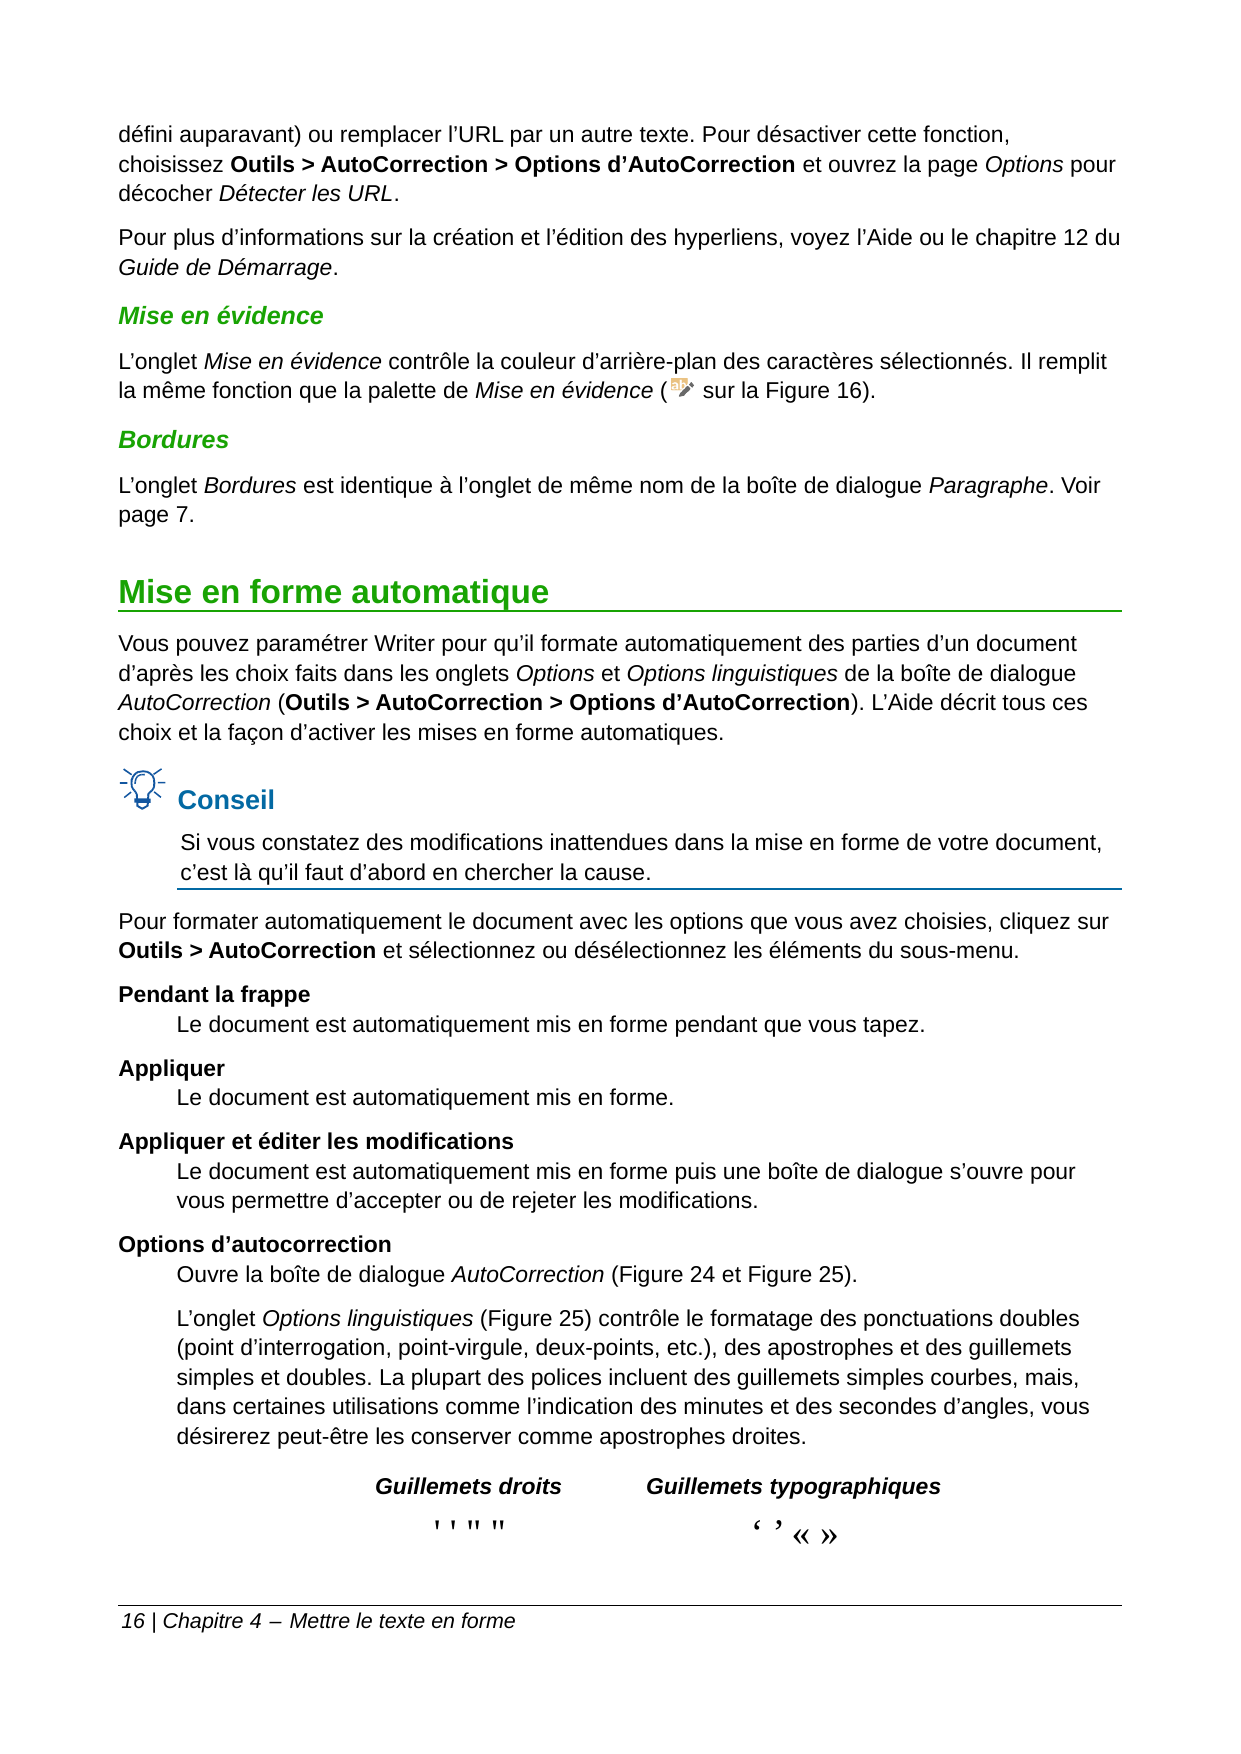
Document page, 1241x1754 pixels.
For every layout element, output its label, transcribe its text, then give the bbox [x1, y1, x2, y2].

text Le document est automatiquement mis en forme. [176, 1081, 1122, 1111]
subtitle Mise en forme automatique [118, 572, 1122, 610]
table_header Guillemets typographiques [620, 1464, 969, 1505]
text Le document est automatiquement mis en forme pendant que vous tapez. [176, 1008, 1122, 1037]
table_cell ' ' " " [319, 1505, 620, 1559]
text Ouvre la boîte de dialogue AutoCorrection (Figure 24 et Figure 25). [176, 1258, 1122, 1287]
text Pour plus d’informations sur la création et l’édition des hyperliens, voyez l’Aide ou le chapitre 12 du Guide de Démarrage. [118, 221, 1122, 280]
table_cell ‘ ’ « » [620, 1505, 969, 1559]
picture [667, 374, 697, 404]
text L’onglet Mise en évidence contrôle la couleur d’arrière-plan des caractères sélectionnés. Il remplit la même fonction que la palette de Mise en évidence ( sur la Figure 16). [118, 345, 1122, 404]
subtitle Appliquer [118, 1052, 1122, 1081]
text Pour formater automatiquement le document avec les options que vous avez choisies, cliquez sur Outils > AutoCorrection et sélectionnez ou désélectionnez les éléments du sous-menu. [118, 904, 1122, 963]
text L’onglet Bordures est identique à l’onglet de même nom de la boîte de dialogue Paragraphe. Voir page 7. [118, 469, 1122, 528]
text défini auparavant) ou remplacer l’URL par un autre texte. Pour désactiver cette fonction, choisissez Outils > AutoCorrection > Options d’AutoCorrection et ouvrez la page Options pour décocher Détecter les URL. [118, 118, 1122, 207]
subtitle Appliquer et éditer les modifications [118, 1125, 1122, 1155]
text Le document est automatiquement mis en forme puis une boîte de dialogue s’ouvre pour vous permettre d’accepter ou de rejeter les modifications. [176, 1155, 1122, 1214]
subtitle Options d’autocorrection [118, 1228, 1122, 1258]
subtitle Mise en évidence [118, 301, 1122, 330]
subtitle Bordures [118, 424, 1122, 454]
text L’onglet Options linguistiques (Figure 25) contrôle le formatage des ponctuations doubles (point d’interrogation, point-virgule, deux-points, etc.), des apostrophes et des guillemets simples et doubles. La plupart des polices incluent des guillemets simples courbes, mais, dans certaines utilisations comme l’indication des minutes et des secondes d’angles, vous désirerez peut-être les conserver comme apostrophes droites. [176, 1302, 1122, 1449]
text Vous pouvez paramétrer Writer pour qu’il formate automatiquement des parties d’un document d’après les choix faits dans les onglets Options et Options linguistiques de la boîte de dialogue AutoCorrection (Outils > AutoCorrection > Options d’AutoCorrection). L’Aide décrit tous ces choix et la façon d’activer les mises en forme automatiques. [118, 627, 1122, 745]
subtitle Pendant la frappe [118, 978, 1122, 1008]
text Si vous constatez des modifications inattendues dans la mise en forme de votre document, c’est là qu’il faut d’abord en chercher la cause. [177, 823, 1122, 888]
table_header Guillemets droits [319, 1464, 620, 1505]
list Conseil [118, 767, 1122, 816]
